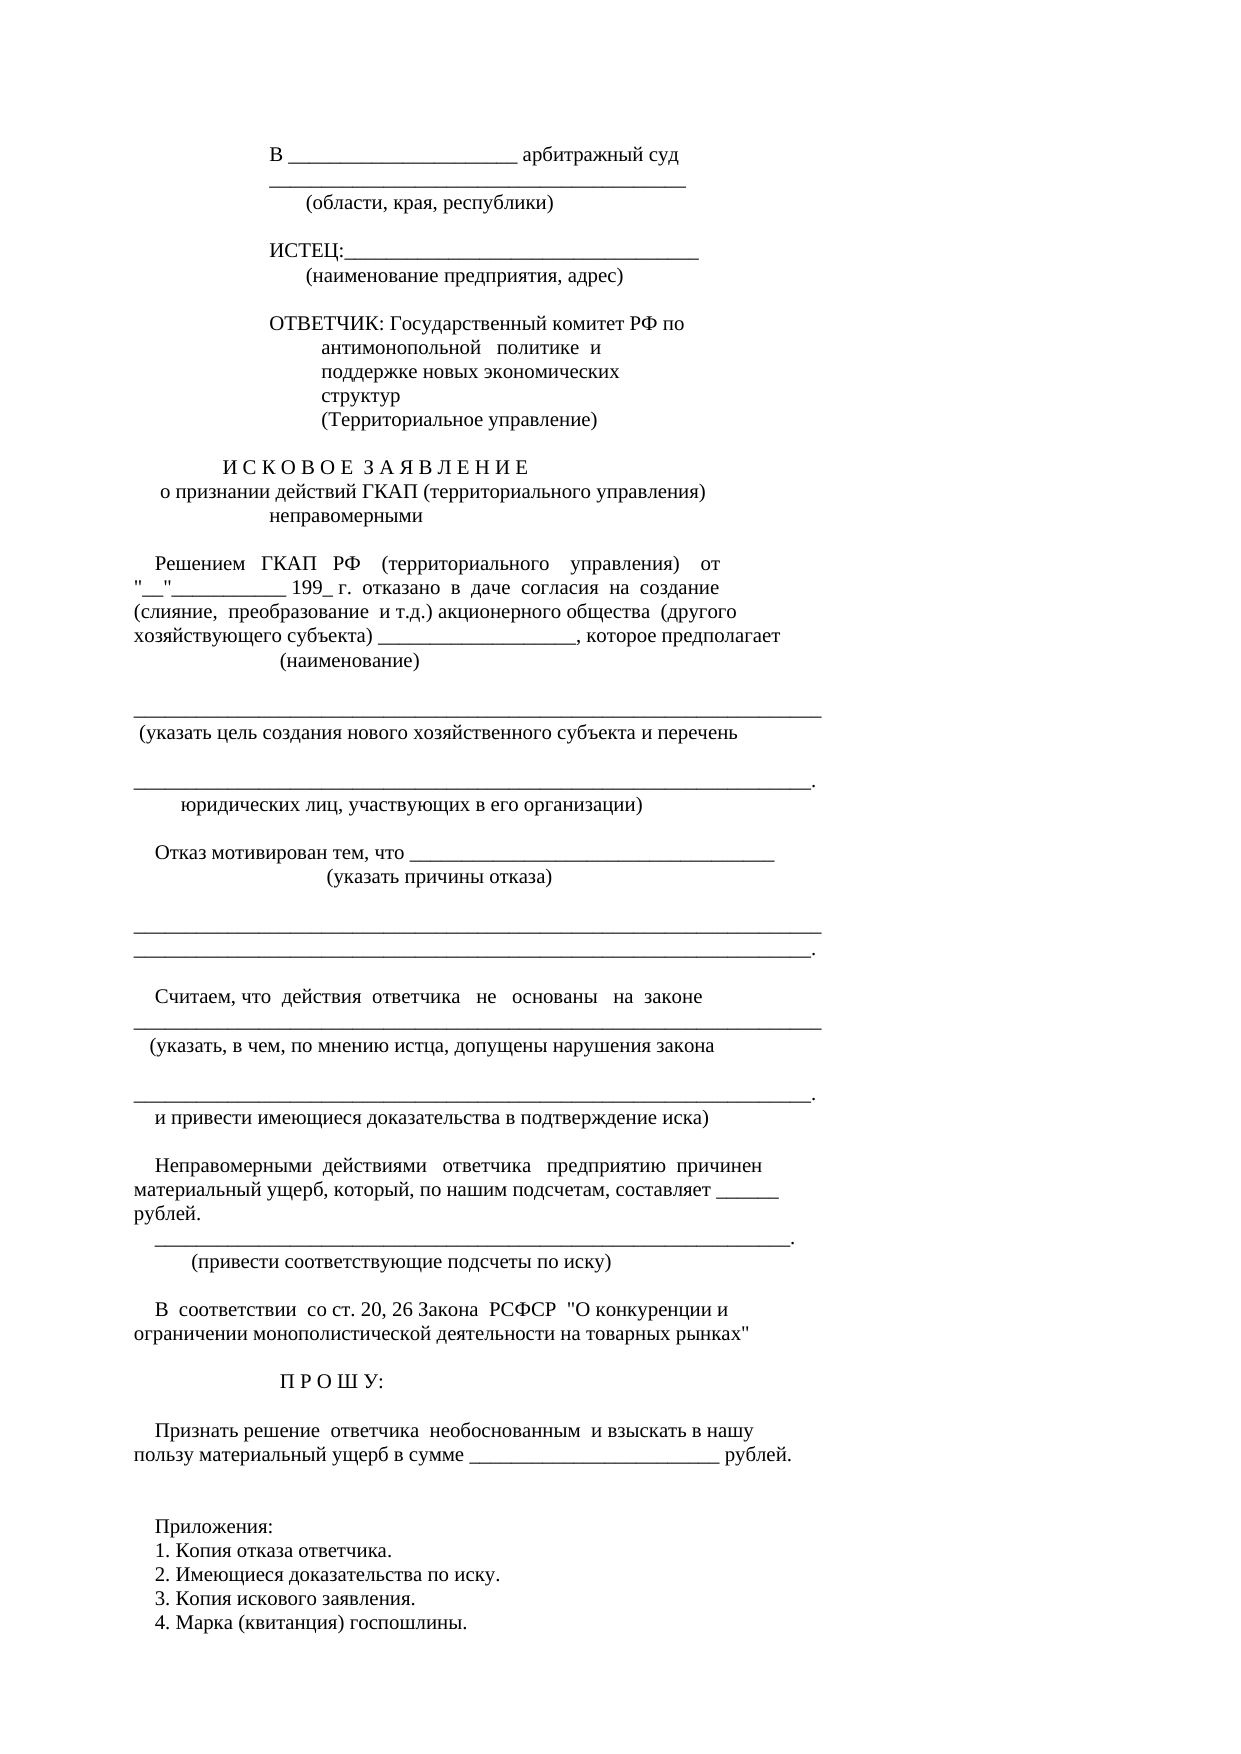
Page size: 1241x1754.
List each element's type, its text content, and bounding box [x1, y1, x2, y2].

text ИСТЕЦ:__________________________________ [118, 238, 1122, 262]
text 3. Копия искового заявления. [118, 1586, 1122, 1610]
text __________________________________________________________________ [118, 696, 1122, 720]
text (указать цель создания нового хозяйственного субъекта и перечень [118, 720, 1122, 744]
text Приложения: [118, 1514, 1122, 1538]
text структур [118, 383, 1122, 407]
text неправомерными [118, 503, 1122, 527]
text (наименование предприятия, адрес) [118, 262, 1122, 287]
text В ______________________ арбитражный суд [118, 142, 1122, 166]
text (области, края, республики) [118, 190, 1122, 214]
text (наименование) [118, 647, 1122, 672]
text Признать решение ответчика необоснованным и взыскать в нашу [118, 1417, 1122, 1442]
text (указать, в чем, по мнению истца, допущены нарушения закона [118, 1032, 1122, 1057]
text 1. Копия отказа ответчика. [118, 1538, 1122, 1562]
text ОТВЕТЧИК: Государственный комитет РФ по [118, 311, 1122, 335]
text _________________________________________________________________. [118, 936, 1122, 960]
text (указать причины отказа) [118, 864, 1122, 888]
text Считаем, что действия ответчика не основаны на законе [118, 984, 1122, 1008]
text антимонопольной политике и [118, 335, 1122, 359]
text рублей. [118, 1201, 1122, 1225]
text _____________________________________________________________. [118, 1225, 1122, 1249]
text __________________________________________________________________ [118, 912, 1122, 936]
text пользу материальный ущерб в сумме ________________________ рублей. [118, 1442, 1122, 1466]
text __________________________________________________________________ [118, 1008, 1122, 1032]
text поддержке новых экономических [118, 359, 1122, 383]
text (привести соответствующие подсчеты по иску) [118, 1249, 1122, 1273]
text П Р О Ш У: [118, 1369, 1122, 1393]
text 4. Марка (квитанция) госпошлины. [118, 1610, 1122, 1634]
text материальный ущерб, который, по нашим подсчетам, составляет ______ [118, 1177, 1122, 1201]
text _________________________________________________________________. [118, 1081, 1122, 1105]
text _________________________________________________________________. [118, 768, 1122, 792]
text Отказ мотивирован тем, что ___________________________________ [118, 840, 1122, 864]
text И С К О В О Е З А Я В Л Е Н И Е [118, 455, 1122, 479]
text 2. Имеющиеся доказательства по иску. [118, 1562, 1122, 1586]
text хозяйствующего субъекта) ___________________, которое предполагает [118, 623, 1122, 647]
text (слияние, преобразование и т.д.) акционерного общества (другого [118, 599, 1122, 623]
text юридических лиц, участвующих в его организации) [118, 792, 1122, 816]
text ________________________________________ [118, 166, 1122, 190]
text "__"___________ 199_ г. отказано в даче согласия на создание [118, 575, 1122, 599]
text о признании действий ГКАП (территориального управления) [118, 479, 1122, 503]
text Решением ГКАП РФ (территориального управления) от [118, 551, 1122, 575]
text ограничении монополистической деятельности на товарных рынках" [118, 1321, 1122, 1345]
text и привести имеющиеся доказательства в подтверждение иска) [118, 1105, 1122, 1129]
text В соответствии со ст. 20, 26 Закона РСФСР "О конкуренции и [118, 1297, 1122, 1321]
text (Территориальное управление) [118, 407, 1122, 431]
text Неправомерными действиями ответчика предприятию причинен [118, 1153, 1122, 1177]
